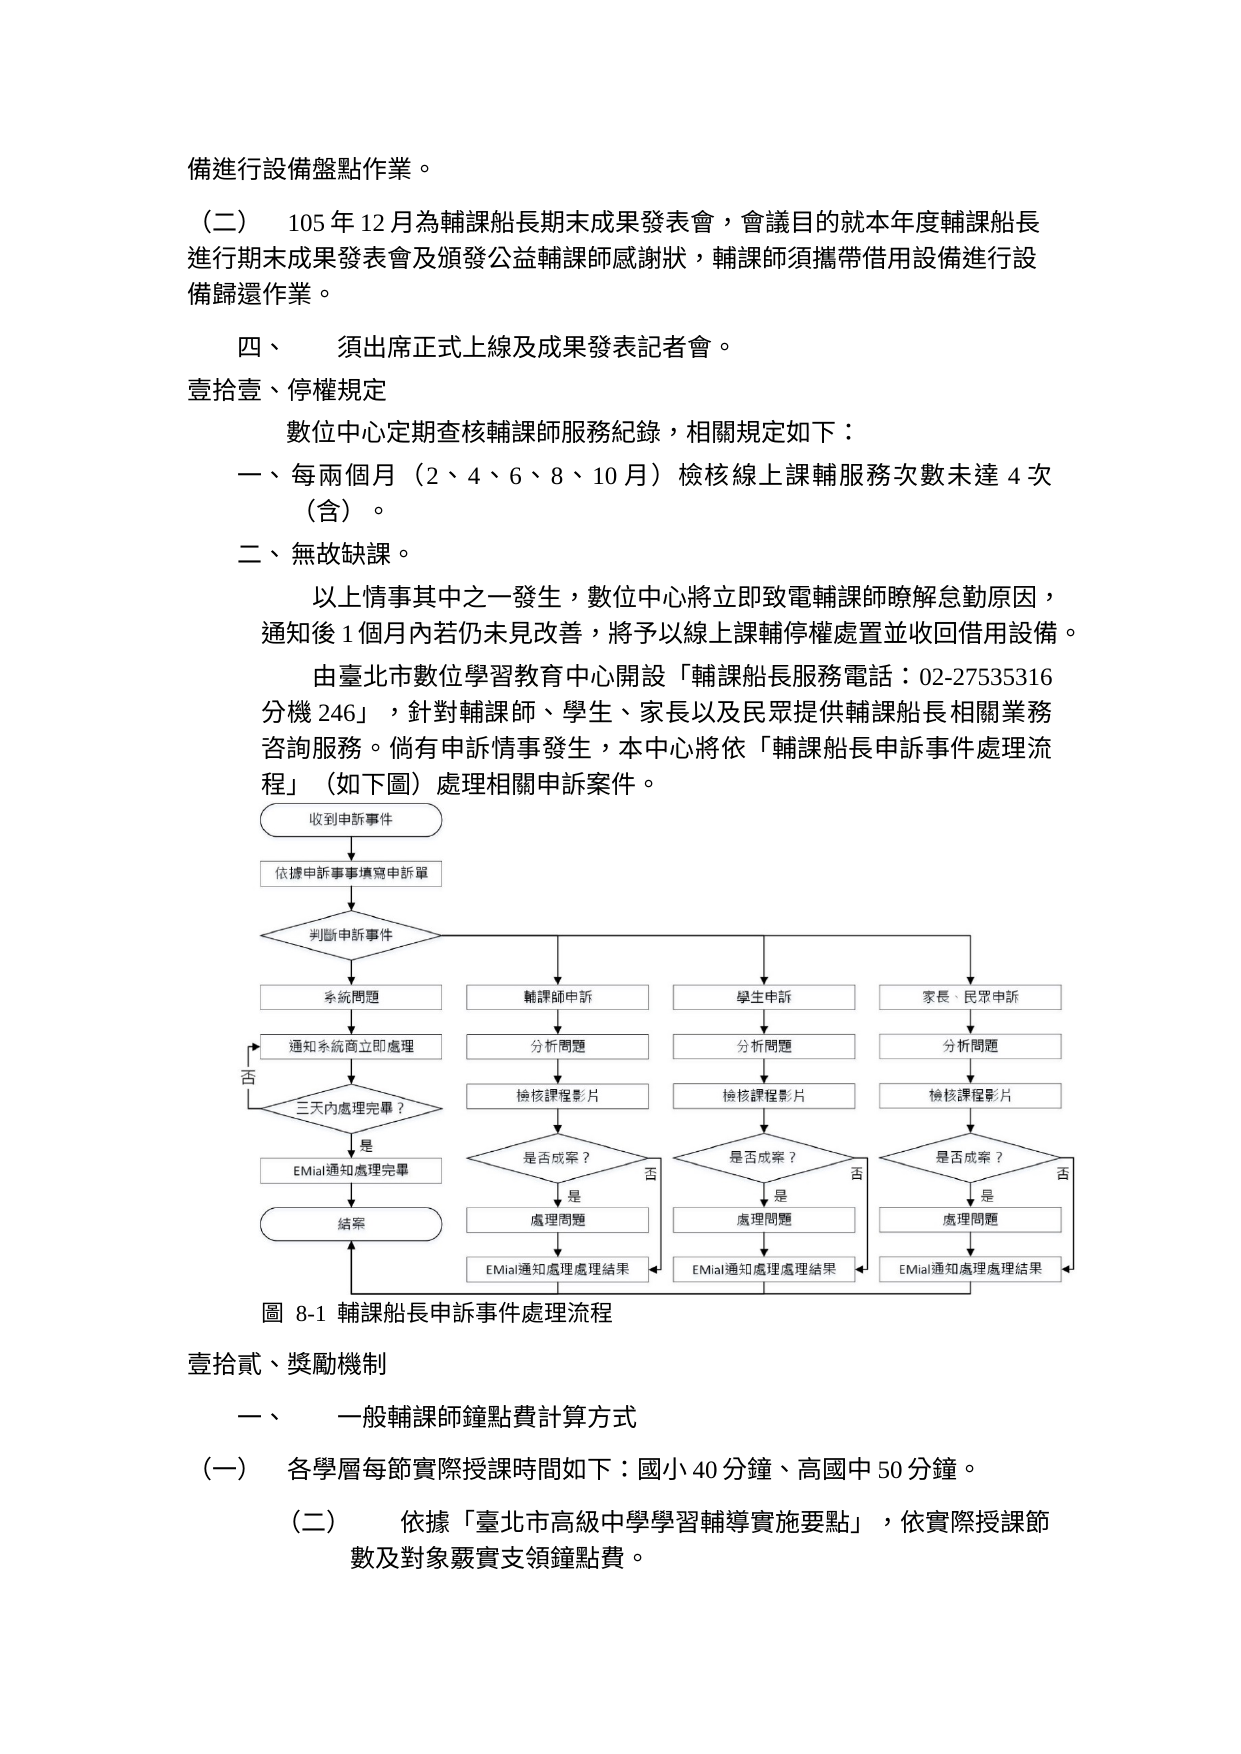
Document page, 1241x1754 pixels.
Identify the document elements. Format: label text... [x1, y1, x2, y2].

list 無故缺課。 [237, 534, 1053, 571]
text 數位中心定期查核輔課師服務紀錄，相關規定如下： [261, 413, 1053, 449]
text 壹拾貳、獎勵機制 [187, 1344, 1053, 1381]
list 105年12月為輔課船長期末成果發表會，會議目的就本年度輔課船長進行期末成果發表會及頒發公益輔課師感謝狀，輔課師須攜帶借用設備進行設備歸還作業。 [187, 202, 1053, 311]
list 一般輔課師鐘點費計算方式 [237, 1397, 1053, 1433]
text 壹拾壹、停權規定 [187, 370, 1053, 406]
list 依據「臺北市高級中學學習輔導實施要點」，依實際授課節數及對象覈實支領鐘點費。 [276, 1502, 1053, 1574]
list 備進行設備盤點作業。 [187, 150, 1053, 186]
list 各學層每節實際授課時間如下：國小40分鐘、高國中50分鐘。 [187, 1449, 1053, 1486]
text 由臺北市數位學習教育中心開設「輔課船長服務電話：02-27535316分機246」，針對輔課師、學生、家長以及民眾提供輔課船長相關業務咨詢服務。倘有申訴情事發生，本中心將依「輔課船長申訴事件處理流程」（如下圖）處理相關申訴案件。 [261, 656, 1053, 801]
list 須出席正式上線及成果發表記者會。 [237, 327, 1053, 364]
text 圖 8‑1 輔課船長申訴事件處理流程 [261, 1295, 1053, 1328]
list 每兩個月（2、4、6、8、10月）檢核線上課輔服務次數未達4次（含）。 [237, 456, 1053, 528]
text 以上情事其中之一發生，數位中心將立即致電輔課師瞭解怠勤原因，通知後1個月內若仍未見改善，將予以線上課輔停權處置並收回借用設備。 [261, 577, 1073, 650]
